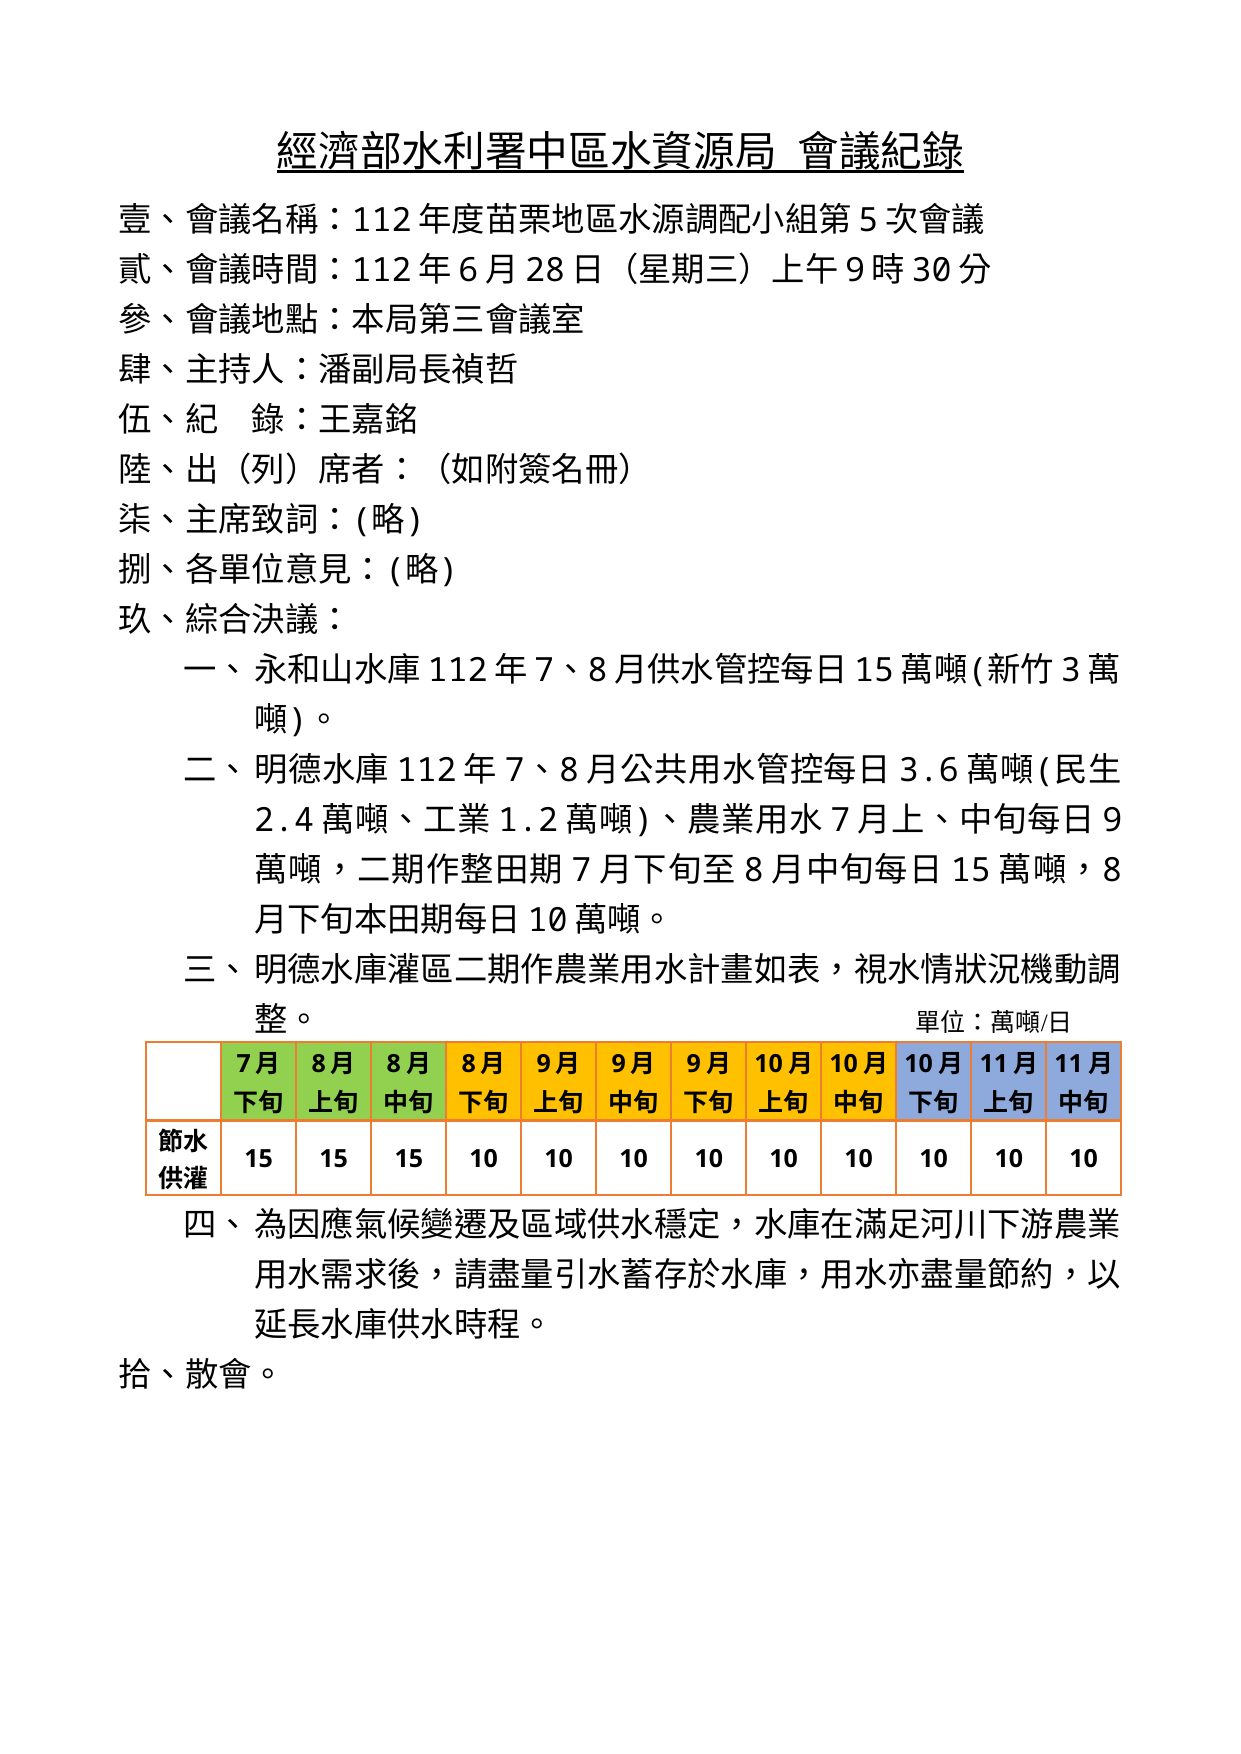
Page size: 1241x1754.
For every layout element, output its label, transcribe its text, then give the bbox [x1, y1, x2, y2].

table_cell 中旬 [1047, 1079, 1120, 1119]
table_cell 15 [297, 1122, 370, 1194]
table_header [147, 1043, 220, 1119]
table_header 7月 [222, 1043, 295, 1079]
table_cell 上旬 [522, 1079, 595, 1119]
table_header 10月 [822, 1043, 895, 1079]
table_header 8月 [372, 1043, 445, 1079]
table_cell 10 [597, 1122, 670, 1194]
table_header 8月 [297, 1043, 370, 1079]
table_header 9月 [672, 1043, 745, 1079]
table_header 9月 [522, 1043, 595, 1079]
text 玖、綜合決議： [118, 591, 1122, 641]
list 永和山水庫112年7、8月供水管控每日15萬噸(新竹3萬噸)。 [183, 641, 1122, 741]
table_cell 節水供灌 [147, 1122, 220, 1194]
table_cell 中旬 [372, 1079, 445, 1119]
table_cell 上旬 [747, 1079, 820, 1119]
list 明德水庫灌區二期作農業用水計畫如表，視水情狀況機動調整。 單位：萬噸/日 [183, 941, 1122, 1041]
list 為因應氣候變遷及區域供水穩定，水庫在滿足河川下游農業用水需求後，請盡量引水蓄存於水庫，用水亦盡量節約，以延長水庫供水時程。 [183, 1196, 1122, 1346]
table_header 10月 [747, 1043, 820, 1079]
table_cell 下旬 [222, 1079, 295, 1119]
table_cell 下旬 [672, 1079, 745, 1119]
table_header 11月 [1047, 1043, 1120, 1079]
table_cell 15 [222, 1122, 295, 1194]
table_cell 10 [972, 1122, 1045, 1194]
text 拾、散會。 [118, 1346, 1122, 1396]
table_cell 上旬 [297, 1079, 370, 1119]
table_cell 10 [522, 1122, 595, 1194]
table_cell 10 [747, 1122, 820, 1194]
table_cell 15 [372, 1122, 445, 1194]
table_cell 上旬 [972, 1079, 1045, 1119]
table_header 8月 [447, 1043, 520, 1079]
table_header 11月 [972, 1043, 1045, 1079]
table_header 9月 [597, 1043, 670, 1079]
text 參、會議地點：本局第三會議室 [118, 291, 1122, 341]
text 經濟部水利署中區水資源局 會議紀錄 [118, 118, 1122, 178]
table_cell 10 [822, 1122, 895, 1194]
text 肆、主持人：潘副局長禎哲 [118, 341, 1122, 391]
table_cell 下旬 [447, 1079, 520, 1119]
table_cell 10 [672, 1122, 745, 1194]
table_cell 10 [897, 1122, 970, 1194]
text 陸、出（列）席者：（如附簽名冊） [118, 441, 1122, 491]
text 捌、各單位意見：(略) [118, 541, 1122, 591]
text 柒、主席致詞：(略) [118, 491, 1122, 541]
table_cell 中旬 [597, 1079, 670, 1119]
text 壹、會議名稱：112年度苗栗地區水源調配小組第5次會議 [118, 191, 1122, 241]
text 伍、紀 錄：王嘉銘 [118, 391, 1122, 441]
table_cell 10 [447, 1122, 520, 1194]
table_cell 下旬 [897, 1079, 970, 1119]
list 明德水庫112年7、8月公共用水管控每日3.6萬噸(民生2.4萬噸、工業1.2萬噸)、農業用水7月上、中旬每日9萬噸，二期作整田期7月下旬至8月中旬每日15萬噸，8月下旬本田期每日10萬噸。 [183, 741, 1122, 941]
table_header 10月 [897, 1043, 970, 1079]
text 貳、會議時間：112年6月28日（星期三）上午9時30分 [118, 241, 1122, 291]
table_cell 10 [1047, 1122, 1120, 1194]
table_cell 中旬 [822, 1079, 895, 1119]
